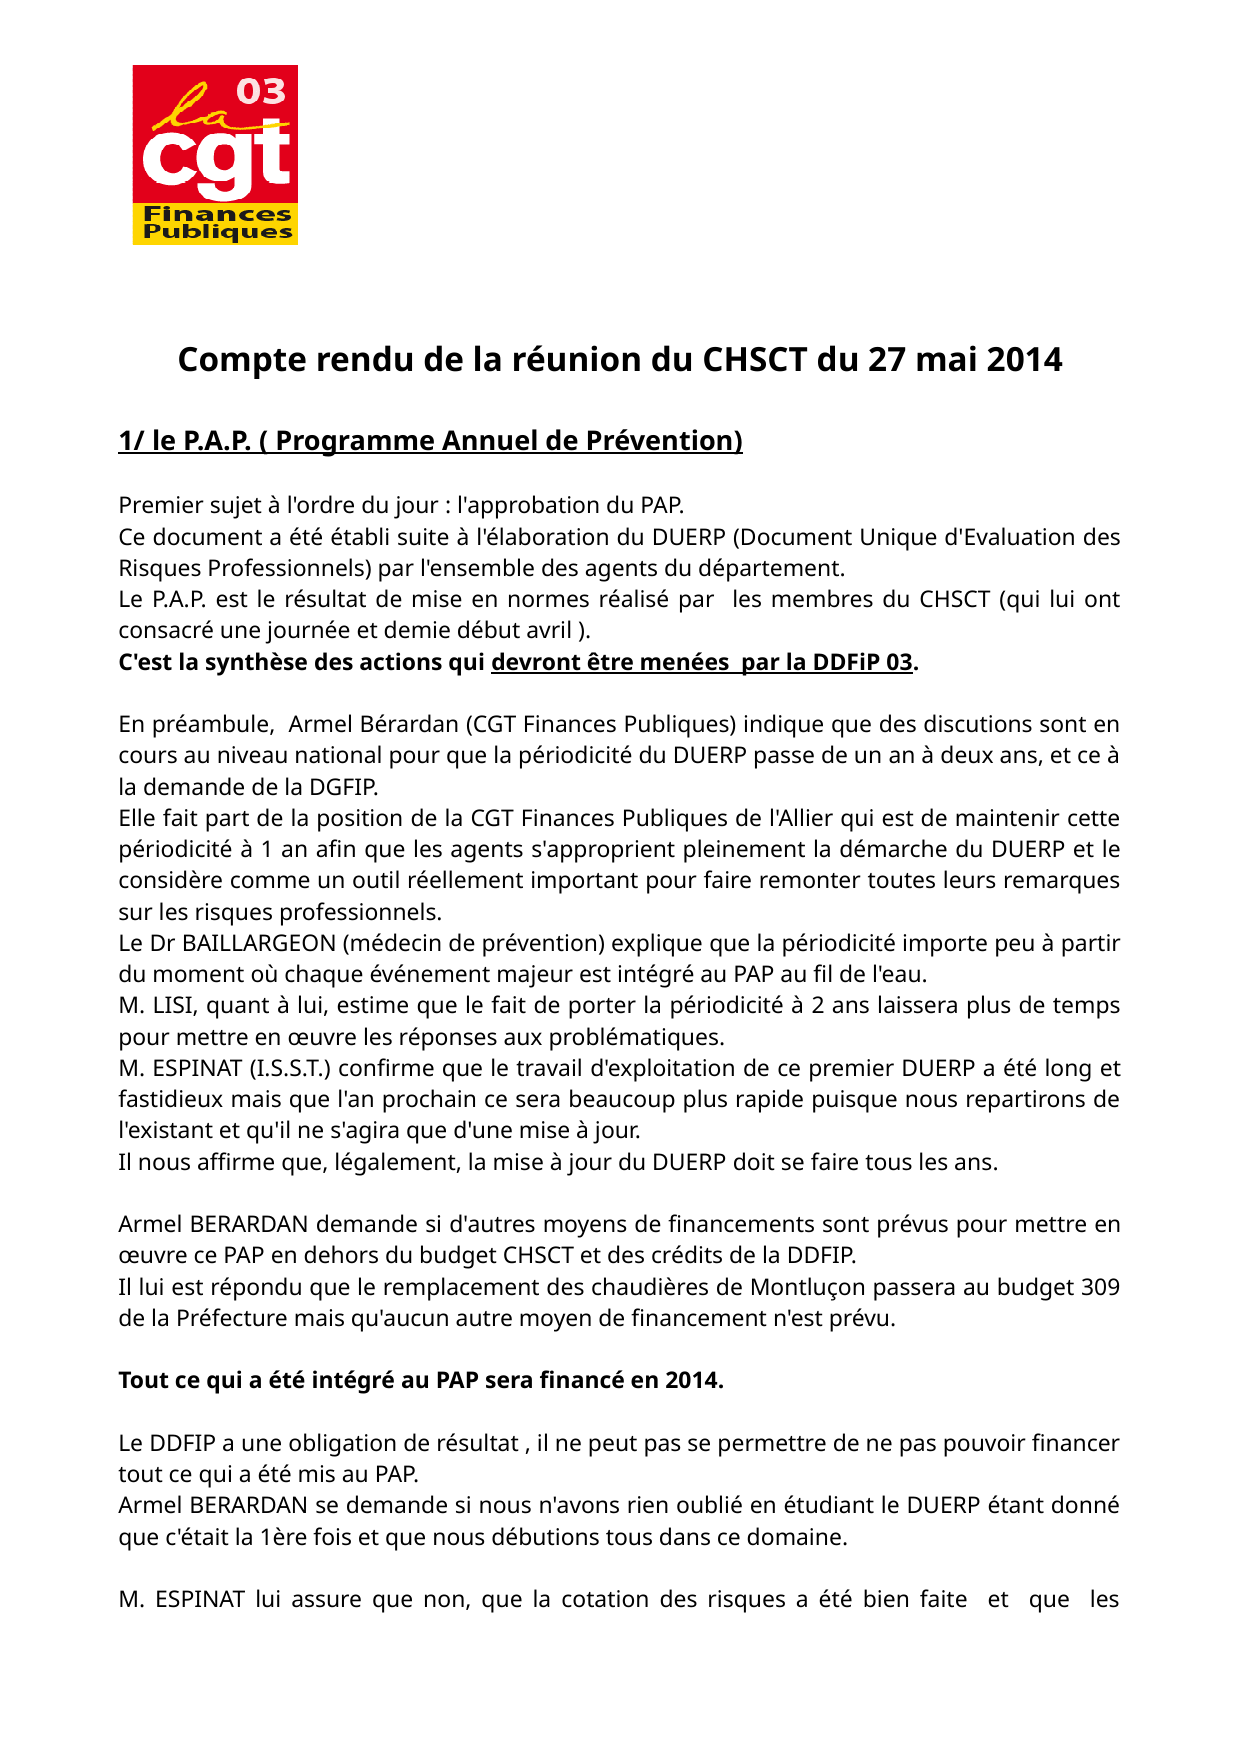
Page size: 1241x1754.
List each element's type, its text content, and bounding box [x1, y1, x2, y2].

text Armel BERARDAN demande si d'autres moyens de financements sont prévus pour mettre en œuvre ce PAP en dehors du budget CHSCT et des crédits de la DDFIP. [118, 1208, 1122, 1270]
text En préambule, Armel Bérardan (CGT Finances Publiques) indique que des discutions sont en cours au niveau national pour que la périodicité du DUERP passe de un an à deux ans, et ce à la demande de la DGFIP. [118, 708, 1122, 802]
text M. ESPINAT (I.S.S.T.) confirme que le travail d'exploitation de ce premier DUERP a été long et fastidieux mais que l'an prochain ce sera beaucoup plus rapide puisque nous repartirons de l'existant et qu'il ne s'agira que d'une mise à jour. [118, 1052, 1122, 1145]
text Premier sujet à l'ordre du jour : l'approbation du PAP. [118, 489, 1122, 520]
text Il nous affirme que, légalement, la mise à jour du DUERP doit se faire tous les ans. [118, 1145, 1122, 1177]
text 1/ le P.A.P. ( Programme Annuel de Prévention) [118, 421, 1122, 458]
text M. LISI, quant à lui, estime que le fait de porter la périodicité à 2 ans laissera plus de temps pour mettre en œuvre les réponses aux problématiques. [118, 989, 1122, 1052]
text Ce document a été établi suite à l'élaboration du DUERP (Document Unique d'Evaluation des Risques Professionnels) par l'ensemble des agents du département. [118, 520, 1122, 583]
text Tout ce qui a été intégré au PAP sera financé en 2014. [118, 1364, 1122, 1395]
text Le DDFIP a une obligation de résultat , il ne peut pas se permettre de ne pas pouvoir financer tout ce qui a été mis au PAP. [118, 1427, 1122, 1489]
text Il lui est répondu que le remplacement des chaudières de Montluçon passera au budget 309 de la Préfecture mais qu'aucun autre moyen de financement n'est prévu. [118, 1270, 1122, 1333]
text Le P.A.P. est le résultat de mise en normes réalisé par les membres du CHSCT (qui lui ont consacré une journée et demie début avril ). [118, 583, 1122, 645]
text Compte rendu de la réunion du CHSCT du 27 mai 2014 [118, 336, 1122, 381]
text Le Dr BAILLARGEON (médecin de prévention) explique que la périodicité importe peu à partir du moment où chaque événement majeur est intégré au PAP au fil de l'eau. [118, 927, 1122, 989]
text Elle fait part de la position de la CGT Finances Publiques de l'Allier qui est de maintenir cette périodicité à 1 an afin que les agents s'approprient pleinement la démarche du DUERP et le considère comme un outil réellement important pour faire remonter toutes leurs remarques sur les risques professionnels. [118, 802, 1122, 927]
text Armel BERARDAN se demande si nous n'avons rien oublié en étudiant le DUERP étant donné que c'était la 1ère fois et que nous débutions tous dans ce domaine. [118, 1489, 1122, 1552]
text M. ESPINAT lui assure que non, que la cotation des risques a été bien faite et que les [118, 1583, 1122, 1614]
text C'est la synthèse des actions qui devront être menées par la DDFiP 03. [118, 645, 1122, 677]
